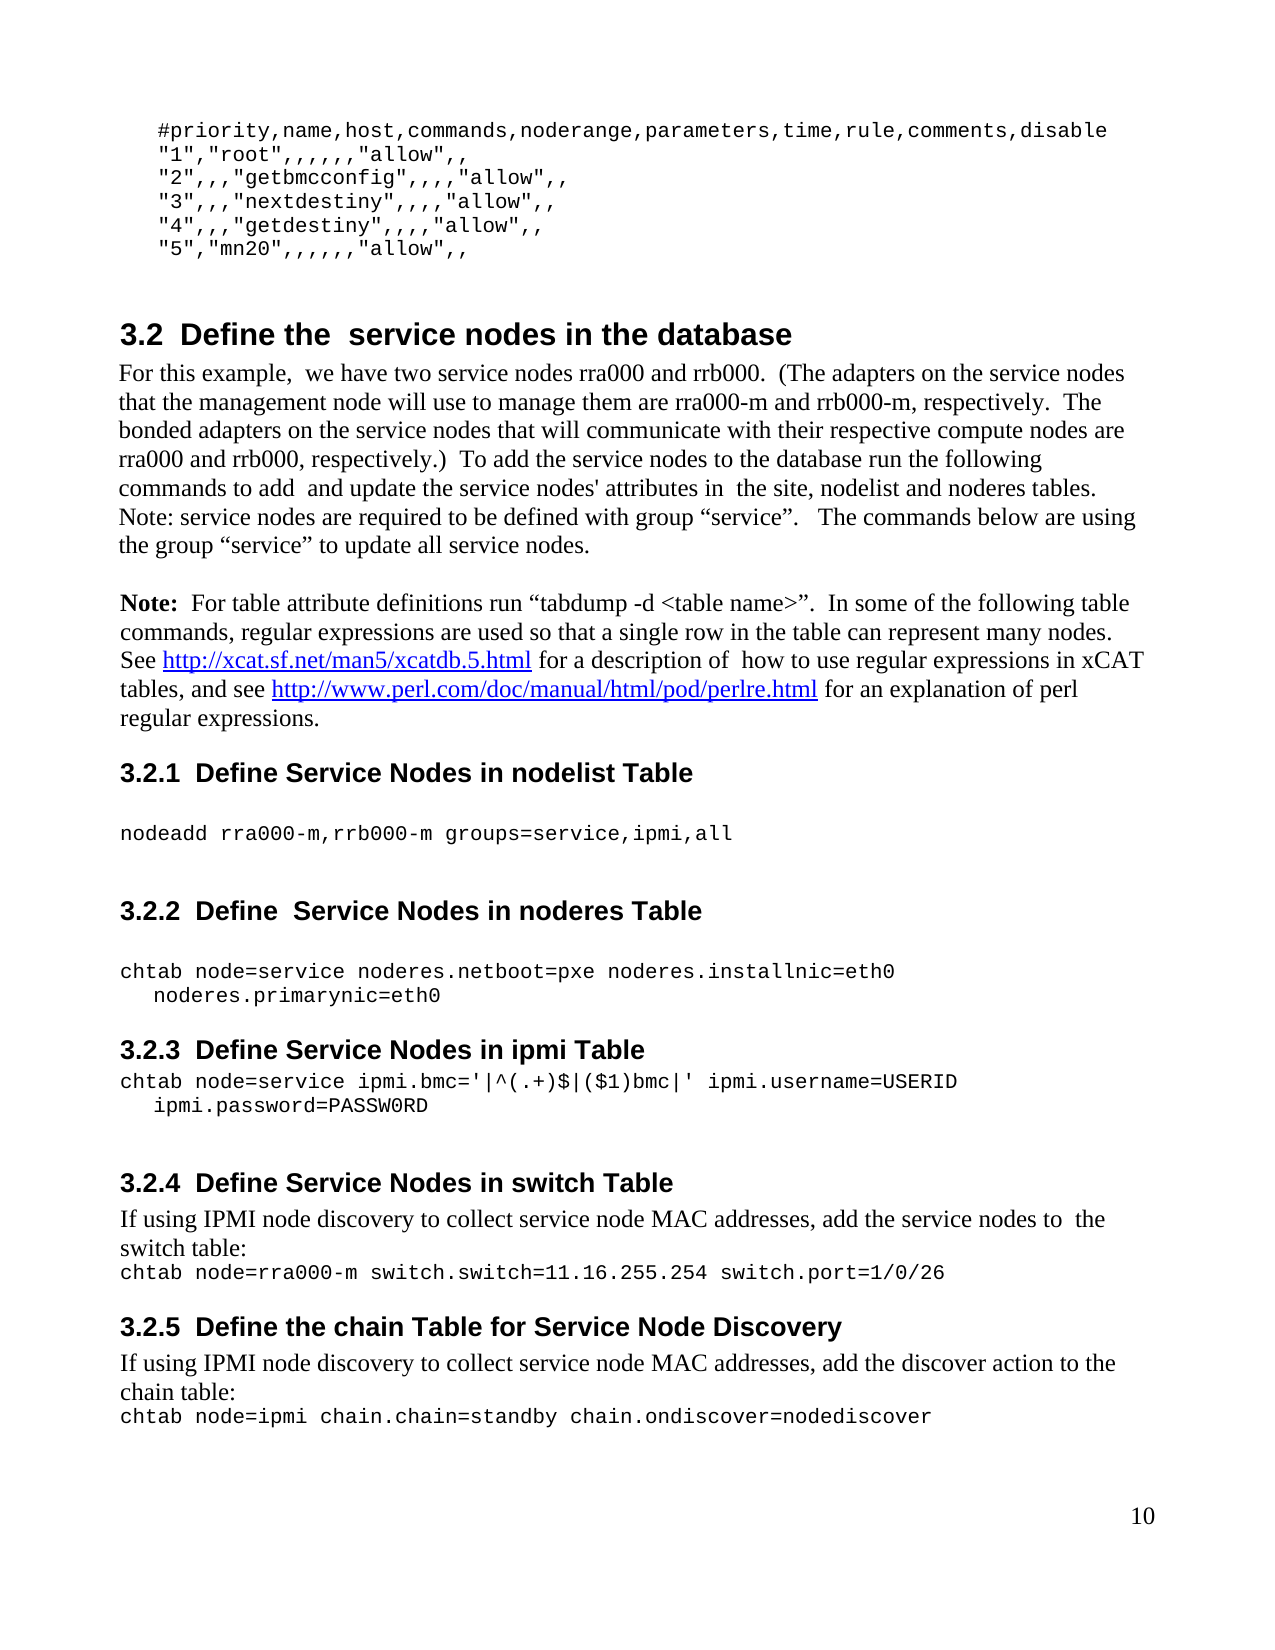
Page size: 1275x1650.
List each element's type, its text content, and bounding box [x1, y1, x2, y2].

subtitle Define the chain Table for Service Node Discovery [120, 1311, 1155, 1342]
text chtab node=rra000-m switch.switch=11.16.255.254 switch.port=1/0/26 [120, 1262, 1155, 1286]
text #priority,name,host,commands,noderange,parameters,time,rule,comments,disable [157, 120, 1155, 144]
text chtab node=service ipmi.bmc='|^(.+)$|($1)bmc|' ipmi.username=USERID ipmi.password=PASSW0RD [120, 1071, 1155, 1118]
text For this example, we have two service nodes rra000 and rrb000. (The adapters on the service nodes that the management node will use to manage them are rra000-m and rrb000-m, respectively. The bonded adapters on the service nodes that will communicate with their respective compute nodes are rra000 and rrb000, respectively.) To add the service nodes to the database run the following commands to add and update the service nodes' attributes in the site, nodelist and noderes tables. Note: service nodes are required to be defined with group “service”. The commands below are using the group “service” to update all service nodes. [118, 358, 1155, 559]
text If using IPMI node discovery to collect service node MAC addresses, add the discover action to the chain table: [120, 1348, 1155, 1406]
text chtab node=ipmi chain.chain=standby chain.ondiscover=nodediscover [120, 1406, 1155, 1429]
subtitle Define the service nodes in the database [120, 316, 1155, 352]
text nodeadd rra000-m,rrb000-m groups=service,ipmi,all [120, 823, 1155, 846]
text "2",,,"getbmcconfig",,,,"allow",, [157, 167, 1155, 191]
text chtab node=service noderes.netboot=pxe noderes.installnic=eth0 noderes.primarynic=eth0 [120, 961, 1155, 1009]
subtitle Define Service Nodes in nodelist Table [120, 757, 1155, 788]
subtitle Define Service Nodes in noderes Table [120, 895, 1155, 926]
text "5","mn20",,,,,,"allow",, [157, 238, 1155, 262]
text Note: For table attribute definitions run “tabdump -d <table name>”. In some of the following table commands, regular expressions are used so that a single row in the table can represent many nodes. See http://xcat.sf.net/man5/xcatdb.5.html for a description of how to use regular expressions in xCAT tables, and see http://www.perl.com/doc/manual/html/pod/perlre.html for an explanation of perl regular expressions. [120, 588, 1155, 732]
subtitle Define Service Nodes in ipmi Table [120, 1034, 1155, 1065]
text "1","root",,,,,,"allow",, [157, 144, 1155, 167]
text If using IPMI node discovery to collect service node MAC addresses, add the service nodes to the switch table: [120, 1204, 1155, 1262]
text "3",,,"nextdestiny",,,,"allow",, [157, 191, 1155, 214]
text "4",,,"getdestiny",,,,"allow",, [157, 214, 1155, 238]
subtitle Define Service Nodes in switch Table [120, 1167, 1155, 1198]
